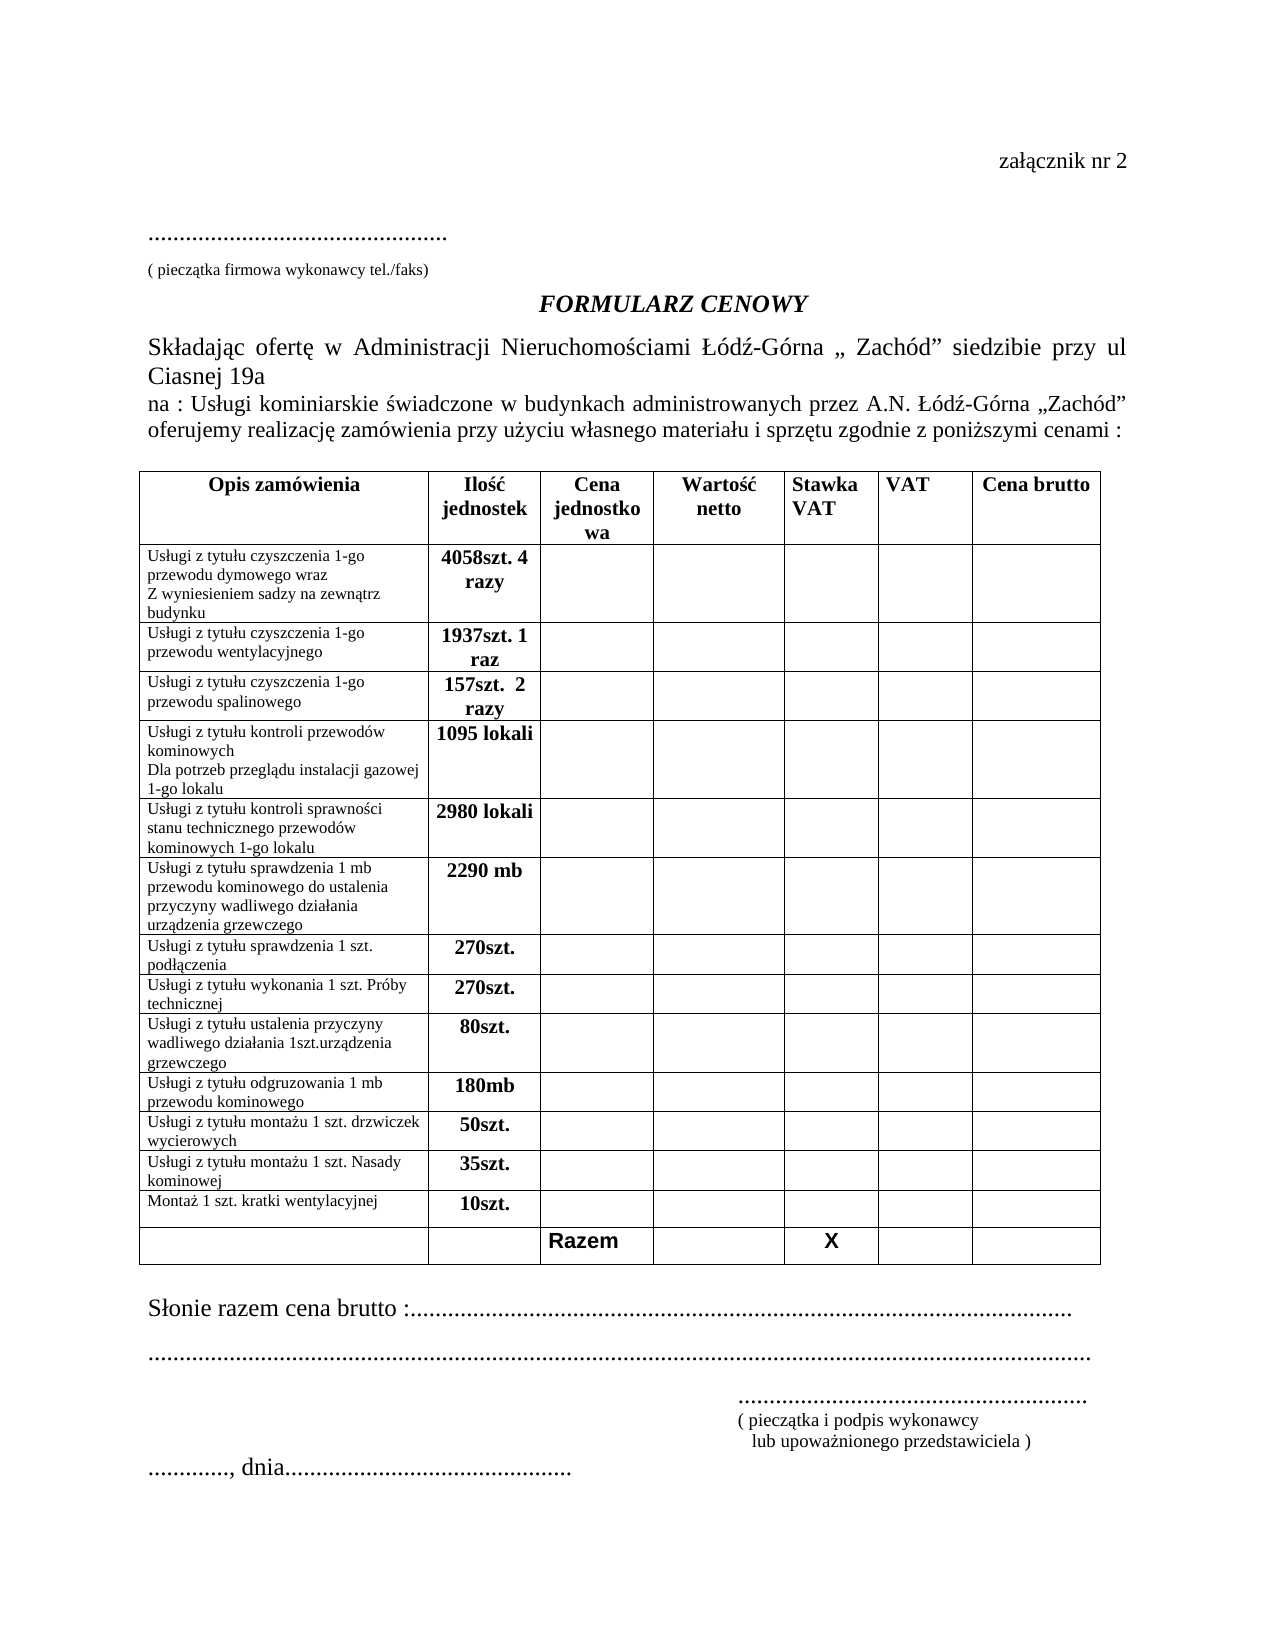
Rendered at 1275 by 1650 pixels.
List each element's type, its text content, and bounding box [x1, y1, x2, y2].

table_cell 50szt. [429, 1112, 540, 1150]
table_header Cena jednostkowa [541, 472, 653, 544]
text ........................................................ [738, 1380, 1127, 1408]
table_header Opis zamówienia [140, 472, 428, 544]
table_cell [973, 1014, 1100, 1072]
table_cell [654, 799, 784, 857]
table_header Stawka VAT [785, 472, 878, 544]
table_cell [973, 1073, 1100, 1111]
table_cell 270szt. [429, 935, 540, 974]
table_cell [785, 721, 878, 798]
table_cell Usługi z tytułu wykonania 1 szt. Próby technicznej [140, 975, 428, 1013]
table_cell [654, 858, 784, 934]
table_cell [973, 623, 1100, 671]
table_cell [973, 545, 1100, 622]
table_cell [879, 1191, 972, 1227]
table_cell [973, 975, 1100, 1013]
table_cell 80szt. [429, 1014, 540, 1072]
table_cell [654, 1191, 784, 1227]
table_cell [140, 1228, 428, 1264]
table_cell [879, 1073, 972, 1111]
table_cell [654, 1073, 784, 1111]
table_cell [973, 672, 1100, 720]
text załącznik nr 2 [148, 148, 1127, 174]
table_cell [541, 1191, 653, 1227]
table_cell [654, 975, 784, 1013]
text ................................................ [148, 217, 1127, 246]
text ............., dnia.............................................. [148, 1452, 1127, 1480]
text ( pieczątka i podpis wykonawcy [738, 1408, 1127, 1430]
table_cell Usługi z tytułu kontroli sprawności stanu technicznego przewodów kominowych 1-go lokalu [140, 799, 428, 857]
table_cell [785, 1191, 878, 1227]
table_cell [973, 721, 1100, 798]
table_cell [785, 1073, 878, 1111]
table_cell 2980 lokali [429, 799, 540, 857]
subtitle FORMULARZ CENOWY [221, 289, 1127, 318]
table_cell [973, 1191, 1100, 1227]
table_cell [654, 1112, 784, 1150]
table_cell [879, 545, 972, 622]
table_cell [879, 1228, 972, 1264]
table_cell [541, 975, 653, 1013]
table_cell 2290 mb [429, 858, 540, 934]
table_cell [879, 672, 972, 720]
table_cell [654, 1228, 784, 1264]
table_cell [654, 721, 784, 798]
table_cell [879, 975, 972, 1013]
table_cell 1937szt. 1 raz [429, 623, 540, 671]
table_cell Usługi z tytułu odgruzowania 1 mb przewodu kominowego [140, 1073, 428, 1111]
table_cell [879, 799, 972, 857]
table_cell Usługi z tytułu sprawdzenia 1 szt. podłączenia [140, 935, 428, 974]
table_cell [785, 1014, 878, 1072]
text lub upoważnionego przedstawiciela ) [738, 1430, 1127, 1452]
table_cell Usługi z tytułu czyszczenia 1-go przewodu spalinowego [140, 672, 428, 720]
table_cell Usługi z tytułu montażu 1 szt. drzwiczek wycierowych [140, 1112, 428, 1150]
table_cell [541, 935, 653, 974]
table_cell 35szt. [429, 1151, 540, 1190]
table_cell [785, 799, 878, 857]
table_cell Usługi z tytułu czyszczenia 1-go przewodu dymowego wraz Z wyniesieniem sadzy na zewnątrz budynku [140, 545, 428, 622]
table_cell X [785, 1228, 878, 1264]
table_cell [429, 1228, 540, 1264]
table_cell [973, 1151, 1100, 1190]
table_cell [973, 1228, 1100, 1264]
table_cell [785, 672, 878, 720]
text ....................................................................................................................................................... [148, 1337, 1127, 1365]
table_cell [785, 1151, 878, 1190]
table_cell [541, 1112, 653, 1150]
table_cell [879, 858, 972, 934]
table_cell Usługi z tytułu ustalenia przyczyny wadliwego działania 1szt.urządzenia grzewczego [140, 1014, 428, 1072]
table_cell 1095 lokali [429, 721, 540, 798]
table_cell 180mb [429, 1073, 540, 1111]
table_cell [973, 858, 1100, 934]
table_cell [541, 1073, 653, 1111]
table_cell [654, 623, 784, 671]
text na : Usługi kominiarskie świadczone w budynkach administrowanych przez A.N. Łódź-Górna „Zachód” oferujemy realizację zamówienia przy użyciu własnego materiału i sprzętu zgodnie z poniższymi cenami : [148, 389, 1127, 442]
table_cell [785, 623, 878, 671]
table_header Wartość netto [654, 472, 784, 544]
table_cell [973, 935, 1100, 974]
text ( pieczątka firmowa wykonawcy tel./faks) [148, 260, 1127, 279]
table_header Ilość jednostek [429, 472, 540, 544]
table_cell [541, 858, 653, 934]
table_cell [654, 1014, 784, 1072]
table_cell Razem [541, 1228, 653, 1264]
table_cell [541, 623, 653, 671]
table_cell [541, 1151, 653, 1190]
table_cell [654, 935, 784, 974]
table_cell [541, 1014, 653, 1072]
table_cell [879, 1151, 972, 1190]
table_cell [879, 721, 972, 798]
text Słonie razem cena brutto :.......................................................................................................... [148, 1293, 1127, 1322]
table_cell [879, 935, 972, 974]
table_cell Montaż 1 szt. kratki wentylacyjnej [140, 1191, 428, 1227]
table_cell [654, 1151, 784, 1190]
table_cell Usługi z tytułu kontroli przewodów kominowych Dla potrzeb przeglądu instalacji gazowej 1-go lokalu [140, 721, 428, 798]
table_cell [785, 858, 878, 934]
table_cell [785, 935, 878, 974]
subtitle Składając ofertę w Administracji Nieruchomościami Łódź-Górna „ Zachód” siedzibie przy ul Ciasnej 19a [148, 332, 1127, 389]
table_header VAT [879, 472, 972, 544]
table_header Cena brutto [973, 472, 1100, 544]
table_cell [541, 672, 653, 720]
table_cell [879, 623, 972, 671]
table_cell [541, 545, 653, 622]
table_cell [654, 672, 784, 720]
table_cell [541, 721, 653, 798]
table_cell [973, 1112, 1100, 1150]
table_cell Usługi z tytułu montażu 1 szt. Nasady kominowej [140, 1151, 428, 1190]
table_cell [654, 545, 784, 622]
table_cell [541, 799, 653, 857]
table_cell [879, 1014, 972, 1072]
table_cell 157szt. 2 razy [429, 672, 540, 720]
table_cell [785, 975, 878, 1013]
table_cell [879, 1112, 972, 1150]
table_cell 270szt. [429, 975, 540, 1013]
table_cell 4058szt. 4 razy [429, 545, 540, 622]
table_cell [785, 1112, 878, 1150]
table_cell Usługi z tytułu sprawdzenia 1 mb przewodu kominowego do ustalenia przyczyny wadliwego działania urządzenia grzewczego [140, 858, 428, 934]
table_cell Usługi z tytułu czyszczenia 1-go przewodu wentylacyjnego [140, 623, 428, 671]
table_cell [973, 799, 1100, 857]
table_cell 10szt. [429, 1191, 540, 1227]
table_cell [785, 545, 878, 622]
